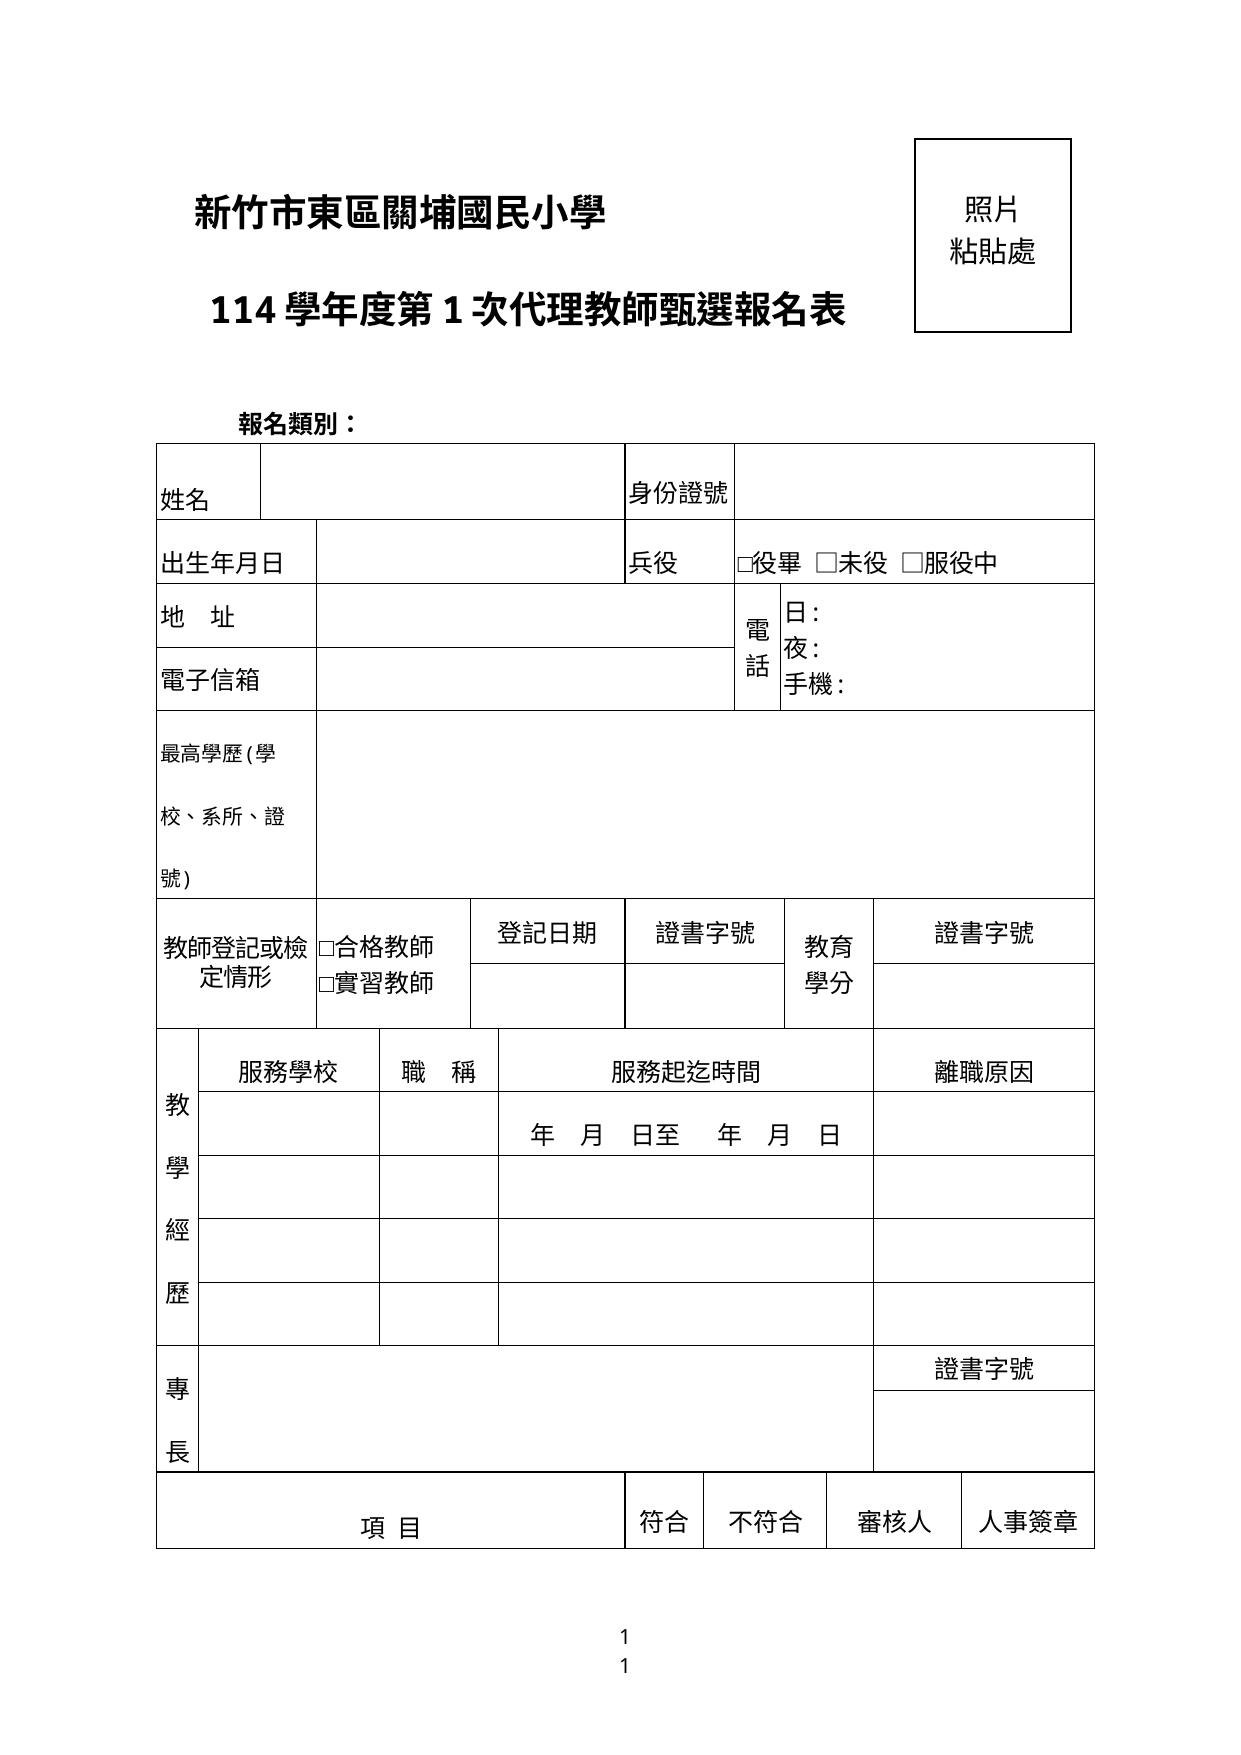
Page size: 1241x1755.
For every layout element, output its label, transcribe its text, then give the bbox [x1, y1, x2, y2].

table_cell 人事簽章 [962, 1473, 1094, 1547]
text [916, 140, 1070, 331]
table_cell 不符合 [704, 1473, 826, 1547]
table_cell [317, 584, 734, 647]
table_header 姓名 [157, 444, 260, 519]
table_cell [874, 1391, 1094, 1471]
table_cell 出生年月日 [157, 520, 316, 583]
table_cell [380, 1219, 498, 1282]
table_cell 日: 夜: 手機: [781, 584, 1094, 710]
table_cell 最高學歷(學校、系所、證號) [157, 711, 316, 898]
table_cell [874, 1283, 1094, 1345]
table_cell [199, 1346, 873, 1471]
table_cell 登記日期 [471, 899, 624, 963]
table_cell [874, 1219, 1094, 1282]
table_cell 服務起迄時間 [499, 1029, 873, 1091]
table_cell [380, 1283, 498, 1345]
table_cell [380, 1156, 498, 1218]
table_cell □合格教師 □實習教師 [317, 899, 470, 1028]
table_cell 專長 [157, 1346, 198, 1471]
table_cell [199, 1219, 379, 1282]
table_cell 兵役 [626, 520, 734, 583]
table_cell 服務學校 [199, 1029, 379, 1091]
table_cell [874, 1092, 1094, 1155]
table_cell 證書字號 [874, 1346, 1094, 1390]
table_cell 證書字號 [874, 899, 1094, 963]
text [1072, 168, 1181, 231]
table_cell 電子信箱 [157, 648, 316, 710]
table_cell 年 月 日至 年 月 日 [499, 1092, 873, 1155]
table_cell [874, 1156, 1094, 1218]
table_cell [874, 964, 1094, 1028]
table_header [261, 444, 624, 519]
table_header 身份證號 [626, 444, 734, 519]
table_cell 教育 學分 [785, 899, 873, 1028]
table_cell 符合 [626, 1473, 703, 1547]
table_cell 審核人 [827, 1473, 961, 1547]
table_cell 教學經歷 [157, 1029, 198, 1345]
table_cell [199, 1092, 379, 1155]
table_cell [317, 648, 734, 710]
table_cell 項 目 [157, 1473, 624, 1547]
table_cell 地 址 [157, 584, 316, 647]
table_cell [499, 1283, 873, 1345]
text 報名類別： [59, 381, 1181, 443]
table_cell [471, 964, 624, 1028]
table_cell 教師登記或檢 定情形 [157, 899, 316, 1028]
text 114學年度第1次代理教師甄選報名表 [59, 231, 1181, 356]
table_header [735, 444, 1094, 519]
table_cell [199, 1156, 379, 1218]
table_cell [199, 1283, 379, 1345]
table_cell [499, 1219, 873, 1282]
table_cell [317, 520, 624, 583]
table_cell 電話 [735, 584, 780, 710]
table_cell [380, 1092, 498, 1155]
table_cell 離職原因 [874, 1029, 1094, 1091]
table_cell 證書字號 [626, 899, 784, 963]
table_cell [499, 1156, 873, 1218]
table_cell [626, 964, 784, 1028]
table_cell 職 稱 [380, 1029, 498, 1091]
table_cell □役畢 □未役 □服役中 [735, 520, 1094, 583]
table_cell [317, 711, 1094, 898]
text 照片 粘貼處 [931, 187, 1055, 271]
text 新竹市東區關埔國民小學 [157, 168, 914, 231]
